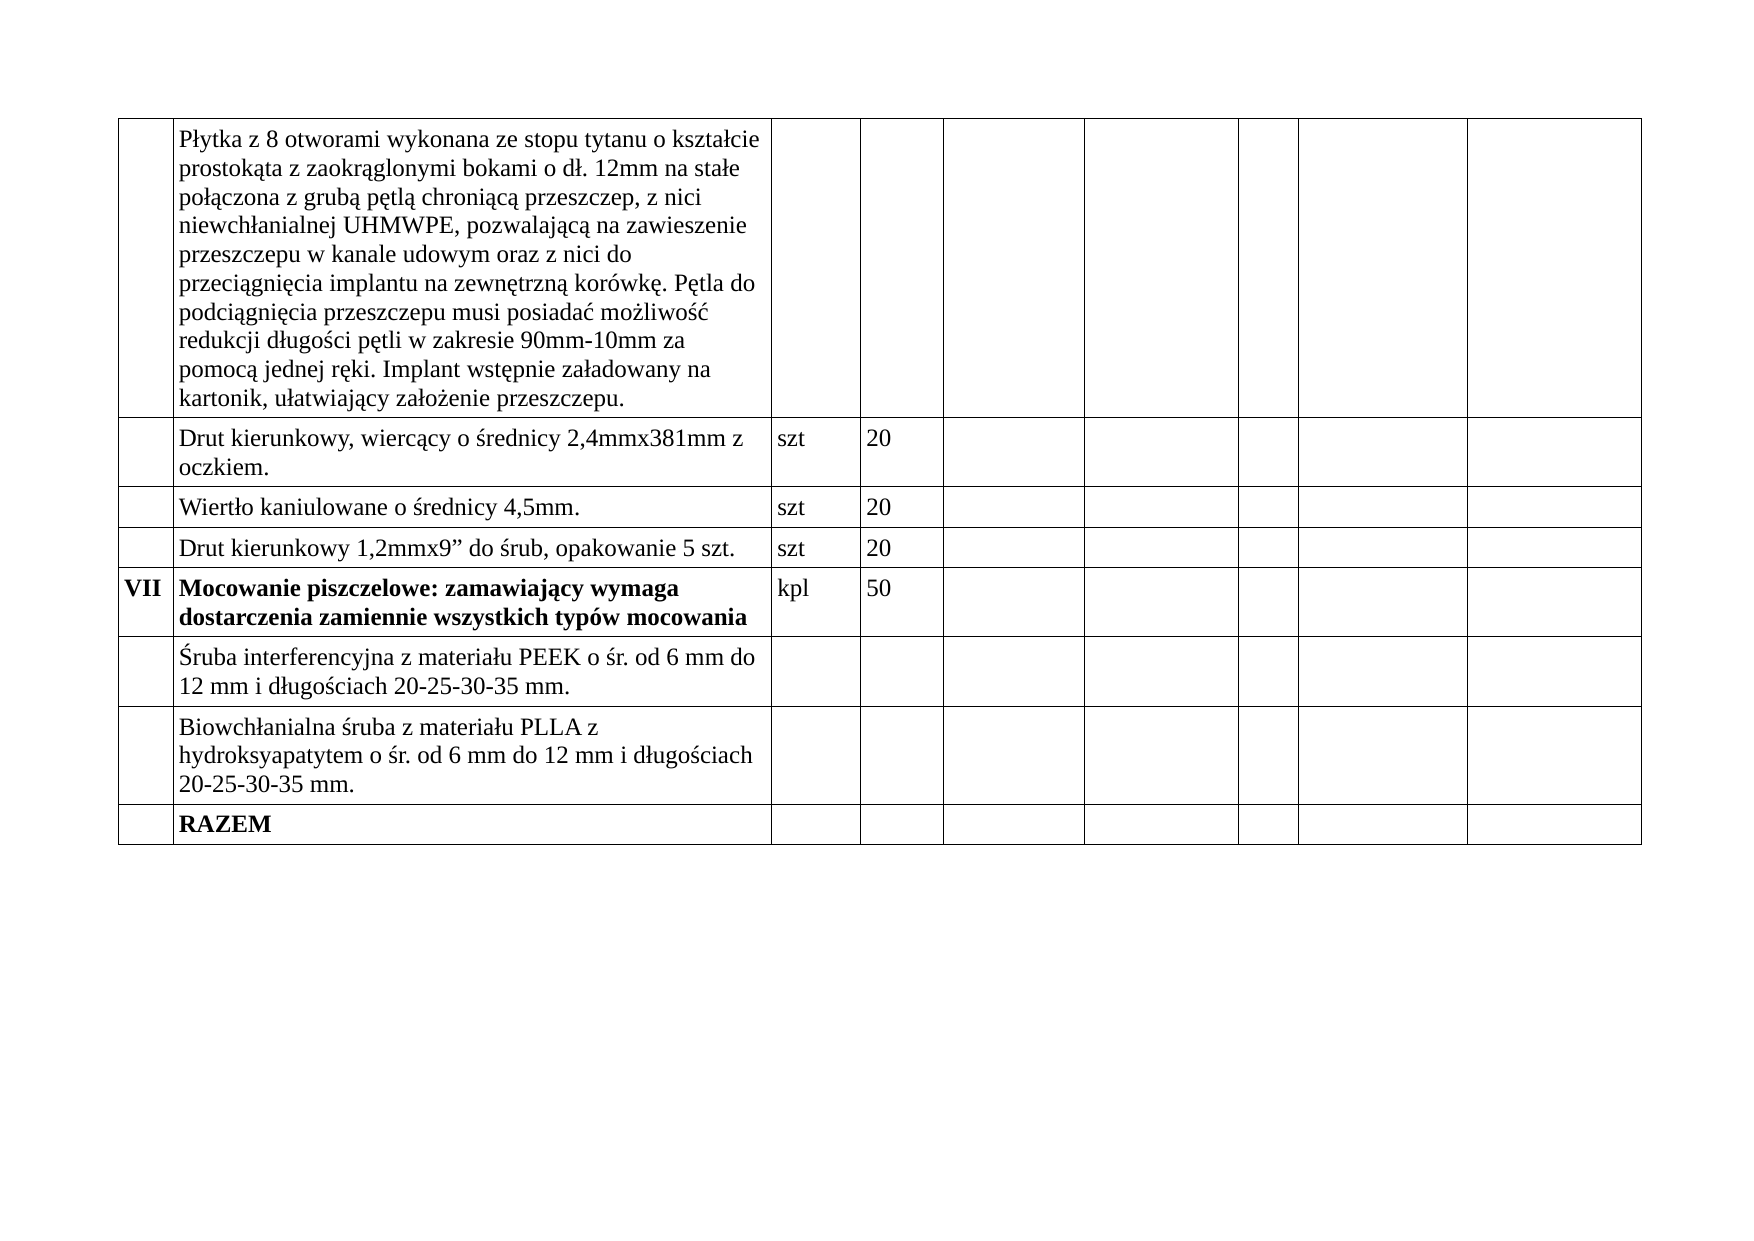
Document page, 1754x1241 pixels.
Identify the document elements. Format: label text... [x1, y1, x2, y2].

table_cell [1299, 805, 1467, 844]
table_cell [944, 528, 1084, 567]
table_cell [1299, 528, 1467, 567]
table_cell [1085, 528, 1238, 567]
table_cell 20 [861, 528, 943, 567]
table_cell [119, 637, 173, 706]
table_cell [1085, 805, 1238, 844]
table_cell Mocowanie piszczelowe: zamawiający wymaga dostarczenia zamiennie wszystkich typów mocowania [174, 568, 771, 636]
table_cell Śruba interferencyjna z materiału PEEK o śr. od 6 mm do 12 mm i długościach 20-25-30-35 mm. [174, 637, 771, 706]
table_cell [944, 418, 1084, 486]
table_cell RAZEM [174, 805, 771, 844]
table_cell [1239, 568, 1298, 636]
table_cell [1468, 487, 1641, 527]
table_cell [119, 487, 173, 527]
table_cell [944, 805, 1084, 844]
table_cell [944, 487, 1084, 527]
table_cell [1468, 637, 1641, 706]
table_cell kpl [772, 568, 860, 636]
table_cell [1299, 637, 1467, 706]
table_cell 50 [861, 568, 943, 636]
table_cell [119, 528, 173, 567]
table_cell [1239, 528, 1298, 567]
table_cell [1299, 418, 1467, 486]
table_cell VII [119, 568, 173, 636]
table_cell [119, 119, 173, 417]
table_cell [1085, 487, 1238, 527]
table_cell [772, 707, 860, 803]
table_cell Drut kierunkowy 1,2mmx9” do śrub, opakowanie 5 szt. [174, 528, 771, 567]
table_cell [119, 418, 173, 486]
table_cell [1239, 637, 1298, 706]
table_cell [1085, 637, 1238, 706]
table_cell [1468, 568, 1641, 636]
table_cell [1299, 568, 1467, 636]
table_cell Wiertło kaniulowane o średnicy 4,5mm. [174, 487, 771, 527]
table_cell [772, 637, 860, 706]
table_cell [861, 119, 943, 417]
table_cell [1085, 707, 1238, 803]
table_cell [1239, 707, 1298, 803]
table_cell [1239, 418, 1298, 486]
table_cell [861, 707, 943, 803]
table_cell [1468, 418, 1641, 486]
table_cell [1299, 119, 1467, 417]
table_cell szt [772, 418, 860, 486]
table_cell [944, 119, 1084, 417]
table_cell [1468, 119, 1641, 417]
table_cell Drut kierunkowy, wiercący o średnicy 2,4mmx381mm z oczkiem. [174, 418, 771, 486]
table_cell 20 [861, 487, 943, 527]
table_cell [772, 805, 860, 844]
table_cell [1239, 119, 1298, 417]
table_cell [772, 119, 860, 417]
table_cell [1239, 805, 1298, 844]
table_cell [944, 707, 1084, 803]
table_cell [1085, 568, 1238, 636]
table_cell [1299, 707, 1467, 803]
table_cell [1468, 805, 1641, 844]
table_cell szt [772, 528, 860, 567]
table_cell [1085, 119, 1238, 417]
table_cell [944, 637, 1084, 706]
table_cell szt [772, 487, 860, 527]
table_cell [1085, 418, 1238, 486]
table_cell [1239, 487, 1298, 527]
table_cell [1299, 487, 1467, 527]
table_cell [861, 805, 943, 844]
table_cell Biowchłanialna śruba z materiału PLLA z hydroksyapatytem o śr. od 6 mm do 12 mm i długościach 20-25-30-35 mm. [174, 707, 771, 803]
table_cell [1468, 528, 1641, 567]
table_cell [1468, 707, 1641, 803]
table_cell Płytka z 8 otworami wykonana ze stopu tytanu o kształcie prostokąta z zaokrąglonymi bokami o dł. 12mm na stałe połączona z grubą pętlą chroniącą przeszczep, z nici niewchłanialnej UHMWPE, pozwalającą na zawieszenie przeszczepu w kanale udowym oraz z nici do przeciągnięcia implantu na zewnętrzną korówkę. Pętla do podciągnięcia przeszczepu musi posiadać możliwość redukcji długości pętli w zakresie 90mm-10mm za pomocą jednej ręki. Implant wstępnie załadowany na kartonik, ułatwiający założenie przeszczepu. [174, 119, 771, 417]
table_cell [119, 707, 173, 803]
table_cell [861, 637, 943, 706]
table_cell 20 [861, 418, 943, 486]
table_cell [944, 568, 1084, 636]
table_cell [119, 805, 173, 844]
